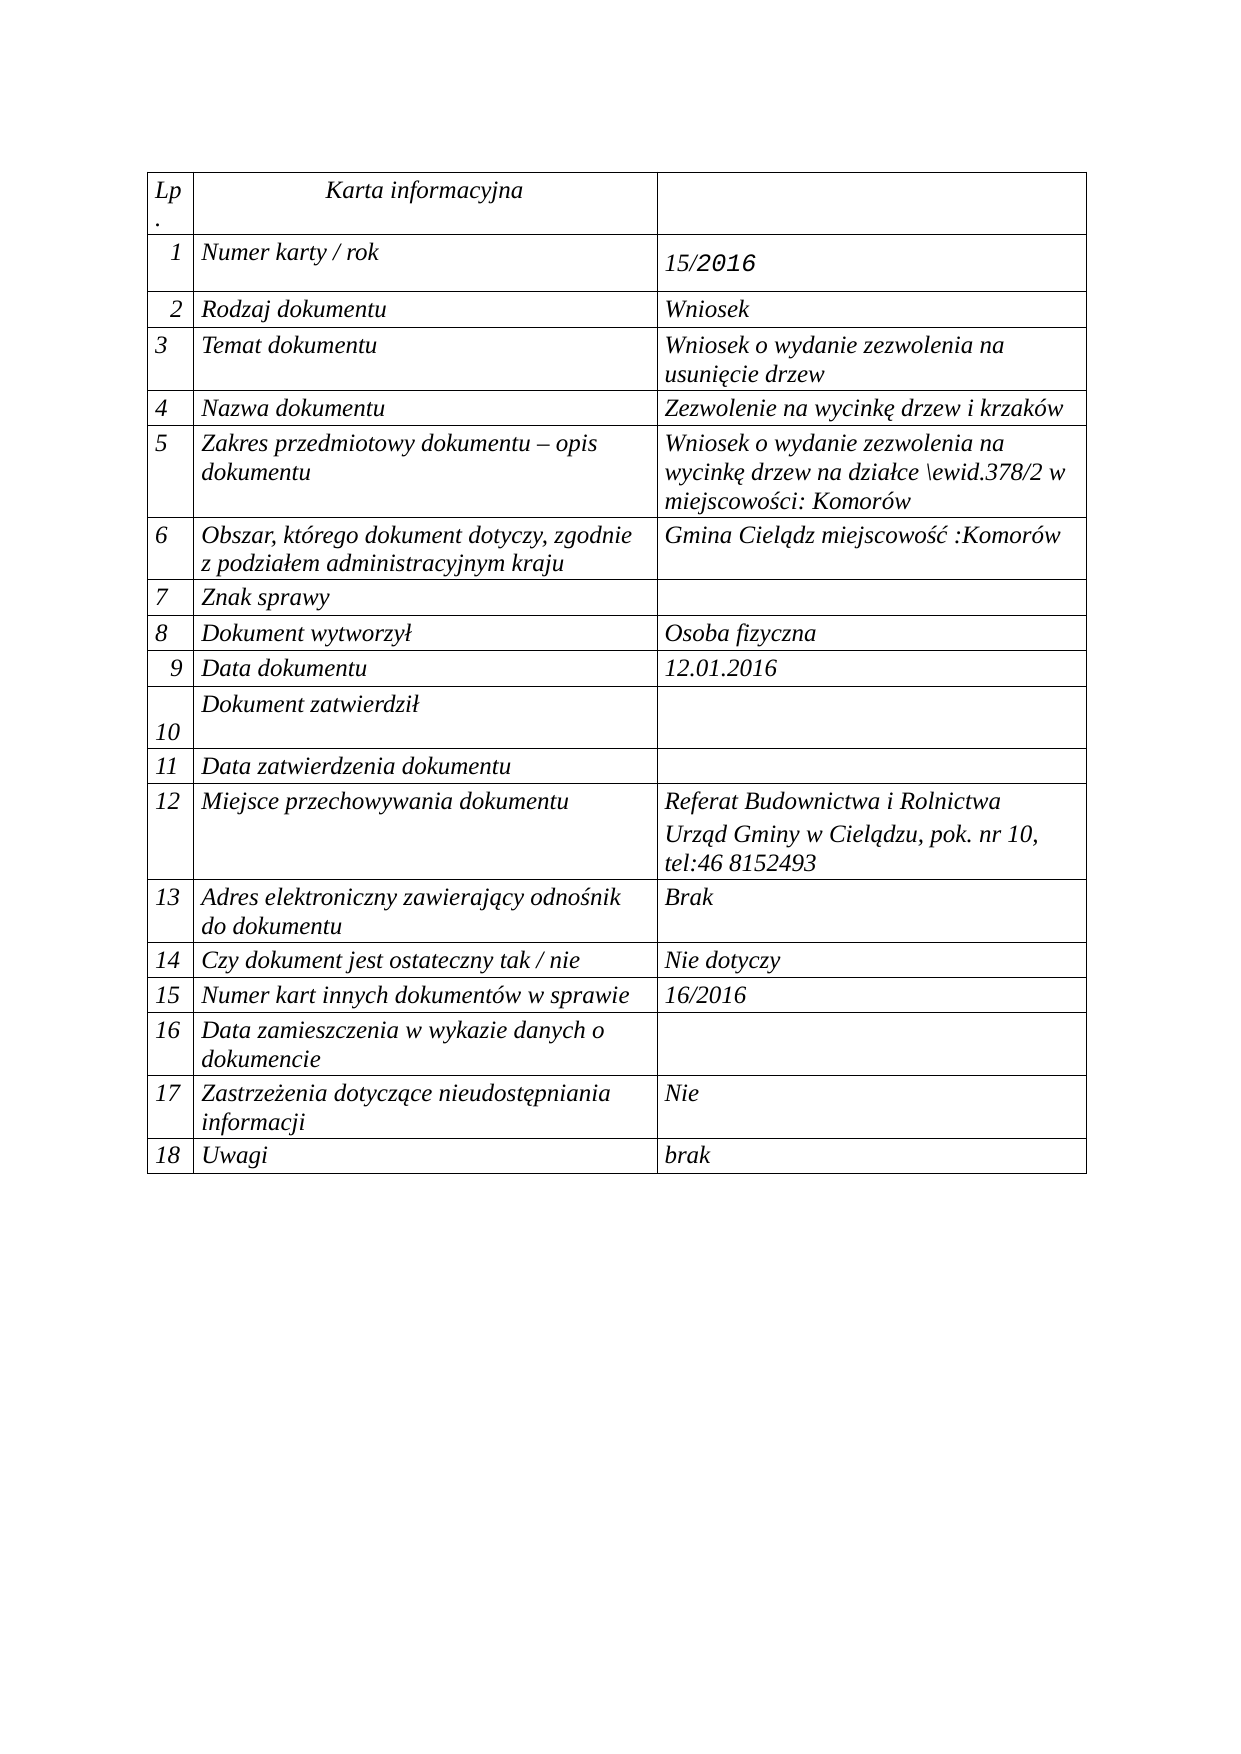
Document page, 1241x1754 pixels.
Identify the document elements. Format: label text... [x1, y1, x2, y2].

table_cell Uwagi [194, 1139, 657, 1173]
table_cell Brak [658, 880, 1086, 942]
table_cell Dokument wytworzył [194, 616, 657, 650]
table_cell Data dokumentu [194, 651, 657, 686]
table_cell 6 [148, 518, 193, 579]
table_cell 10 [148, 687, 193, 748]
table_cell 3 [148, 328, 193, 390]
table_cell [658, 580, 1086, 614]
table_cell Gmina Cielądz miejscowość :Komorów [658, 518, 1086, 579]
table_cell [658, 749, 1086, 783]
table_cell 11 [148, 749, 193, 783]
table_cell 12.01.2016 [658, 651, 1086, 686]
table_cell 15/2016 [658, 235, 1086, 291]
table_cell [658, 1013, 1086, 1075]
table_cell Numer kart innych dokumentów w sprawie [194, 978, 657, 1012]
table_cell Numer karty / rok [194, 235, 657, 291]
table_cell Adres elektroniczny zawierający odnośnik do dokumentu [194, 880, 657, 942]
table_cell 7 [148, 580, 193, 614]
table_cell Znak sprawy [194, 580, 657, 614]
table_cell 2 [148, 292, 193, 327]
table_cell brak [658, 1139, 1086, 1173]
table_cell Nie [658, 1076, 1086, 1137]
table_cell 9 [148, 651, 193, 686]
table_cell 14 [148, 943, 193, 977]
table_header Lp. [148, 173, 193, 234]
table_header Karta informacyjna [194, 173, 657, 234]
table_header [658, 173, 1086, 234]
table_cell Zastrzeżenia dotyczące nieudostępniania informacji [194, 1076, 657, 1137]
table_cell Zakres przedmiotowy dokumentu – opis dokumentu [194, 426, 657, 517]
table_cell Temat dokumentu [194, 328, 657, 390]
table_cell Dokument zatwierdził [194, 687, 657, 748]
table_cell Referat Budownictwa i Rolnictwa Urząd Gminy w Cielądzu, pok. nr 10, tel:46 8152493 [658, 784, 1086, 879]
table_cell 16/2016 [658, 978, 1086, 1012]
table_cell 16 [148, 1013, 193, 1075]
table_cell 8 [148, 616, 193, 650]
table_cell Nazwa dokumentu [194, 391, 657, 425]
table_cell 5 [148, 426, 193, 517]
table_cell Obszar, którego dokument dotyczy, zgodnie z podziałem administracyjnym kraju [194, 518, 657, 579]
table_cell 18 [148, 1139, 193, 1173]
table_cell Wniosek o wydanie zezwolenia na wycinkę drzew na działce \ewid.378/2 w miejscowości: Komorów [658, 426, 1086, 517]
table_cell Nie dotyczy [658, 943, 1086, 977]
table_cell Data zatwierdzenia dokumentu [194, 749, 657, 783]
table_cell Rodzaj dokumentu [194, 292, 657, 327]
table_cell Osoba fizyczna [658, 616, 1086, 650]
table_cell 15 [148, 978, 193, 1012]
table_cell 4 [148, 391, 193, 425]
table_cell [658, 687, 1086, 748]
table_cell Czy dokument jest ostateczny tak / nie [194, 943, 657, 977]
table_cell 13 [148, 880, 193, 942]
table_cell 12 [148, 784, 193, 879]
table_cell Wniosek [658, 292, 1086, 327]
table_cell Data zamieszczenia w wykazie danych o dokumencie [194, 1013, 657, 1075]
table_cell 17 [148, 1076, 193, 1137]
table_cell Zezwolenie na wycinkę drzew i krzaków [658, 391, 1086, 425]
table_cell 1 [148, 235, 193, 291]
table_cell Wniosek o wydanie zezwolenia na usunięcie drzew [658, 328, 1086, 390]
table_cell Miejsce przechowywania dokumentu [194, 784, 657, 879]
